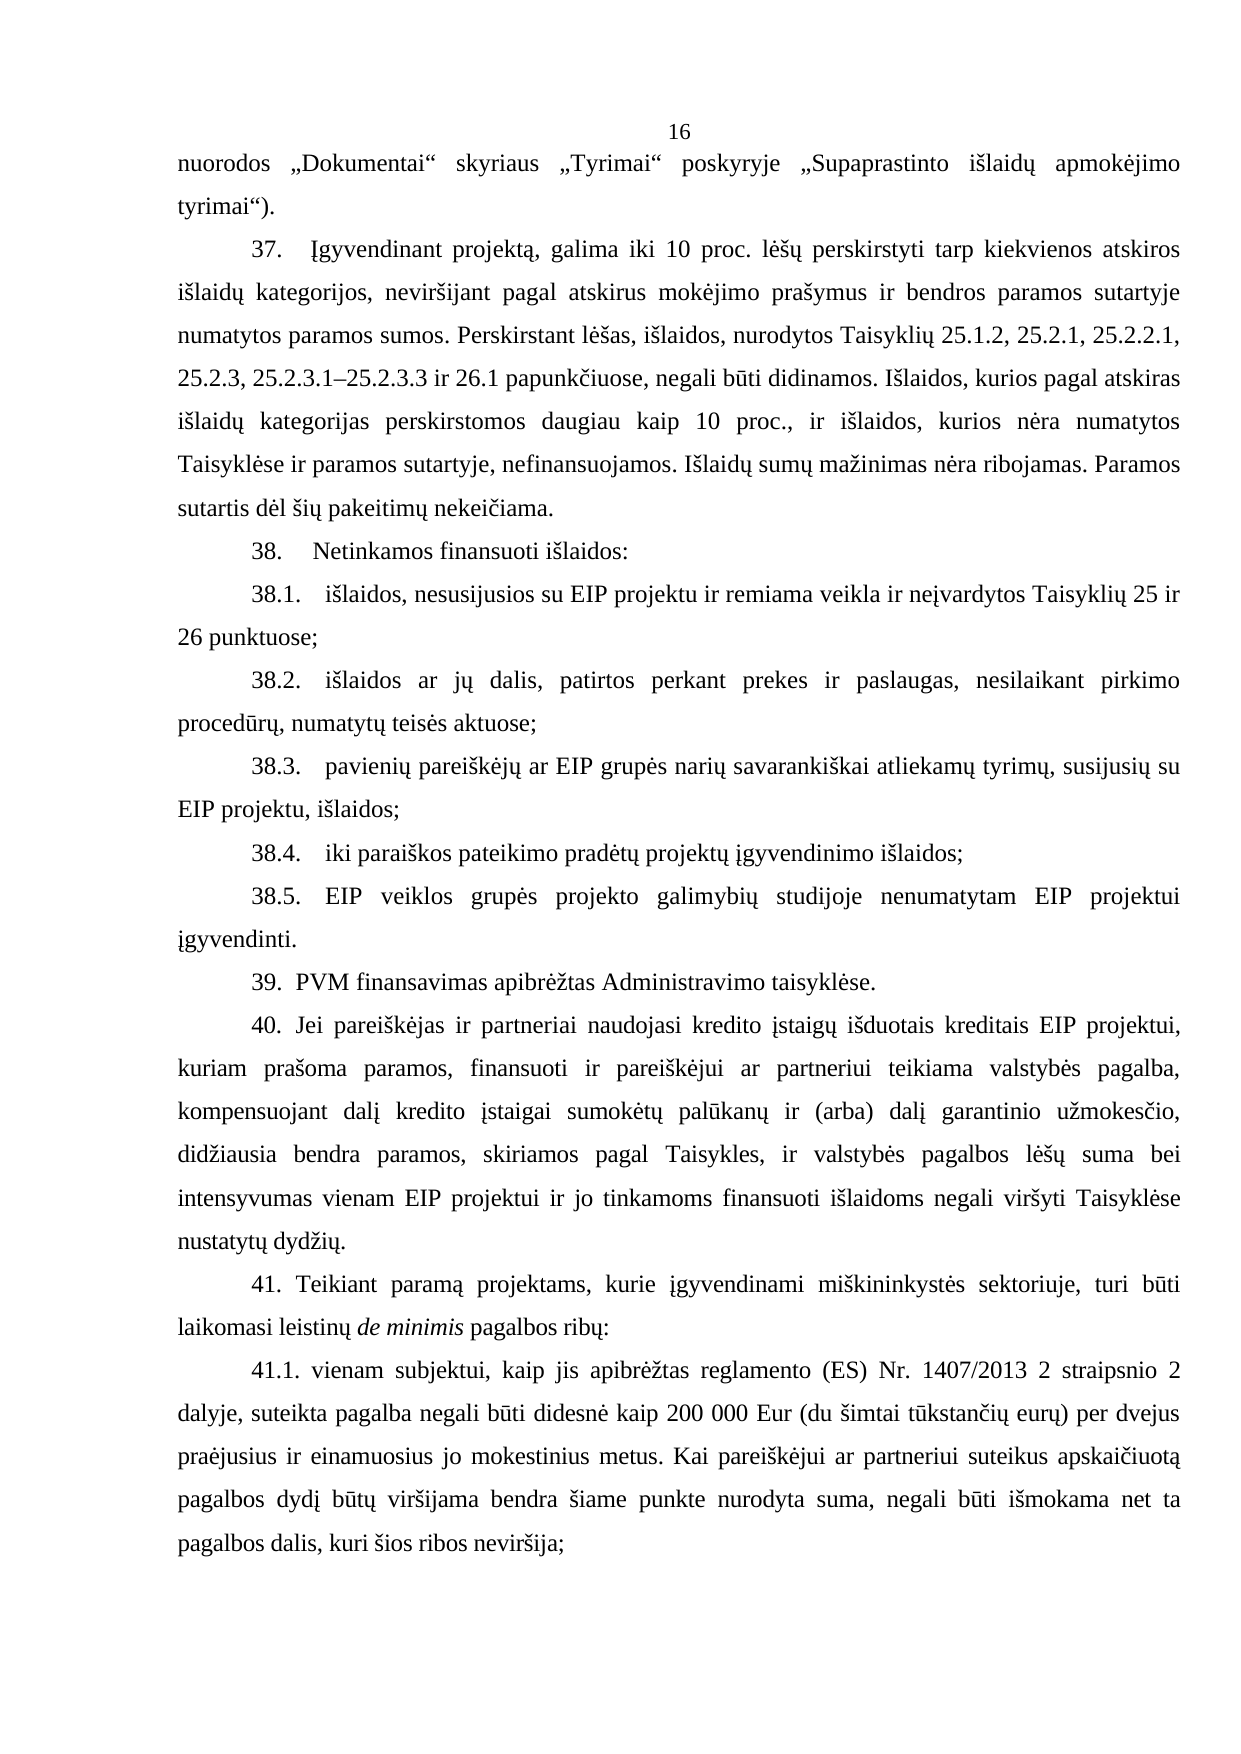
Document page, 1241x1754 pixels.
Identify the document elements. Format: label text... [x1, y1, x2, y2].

text 37. Įgyvendinant projektą, galima iki 10 proc. lėšų perskirstyti tarp kiekvienos atskiros išlaidų kategorijos, neviršijant pagal atskirus mokėjimo prašymus ir bendros paramos sutartyje numatytos paramos sumos. Perskirstant lėšas, išlaidos, nurodytos Taisyklių 25.1.2, 25.2.1, 25.2.2.1, 25.2.3, 25.2.3.1–25.2.3.3 ir 26.1 papunkčiuose, negali būti didinamos. Išlaidos, kurios pagal atskiras išlaidų kategorijas perskirstomos daugiau kaip 10 proc., ir išlaidos, kurios nėra numatytos Taisyklėse ir paramos sutartyje, nefinansuojamos. Išlaidų sumų mažinimas nėra ribojamas. Paramos sutartis dėl šių pakeitimų nekeičiama. [177, 234, 1181, 521]
text 38.4. iki paraiškos pateikimo pradėtų projektų įgyvendinimo išlaidos; [177, 838, 1181, 866]
text 38.3. pavienių pareiškėjų ar EIP grupės narių savarankiškai atliekamų tyrimų, susijusių su EIP projektu, išlaidos; [177, 751, 1181, 823]
text 41.1. vienam subjektui, kaip jis apibrėžtas reglamento (ES) Nr. 1407/2013 2 straipsnio 2 dalyje, suteikta pagalba negali būti didesnė kaip 200 000 Eur (du šimtai tūkstančių eurų) per dvejus praėjusius ir einamuosius jo mokestinius metus. Kai pareiškėjui ar partneriui suteikus apskaičiuotą pagalbos dydį būtų viršijama bendra šiame punkte nurodyta suma, negali būti išmokama net ta pagalbos dalis, kuri šios ribos neviršija; [177, 1355, 1181, 1556]
text 40. Jei pareiškėjas ir partneriai naudojasi kredito įstaigų išduotais kreditais EIP projektui, kuriam prašoma paramos, finansuoti ir pareiškėjui ar partneriui teikiama valstybės pagalba, kompensuojant dalį kredito įstaigai sumokėtų palūkanų ir (arba) dalį garantinio užmokesčio, didžiausia bendra paramos, skiriamos pagal Taisykles, ir valstybės pagalbos lėšų suma bei intensyvumas vienam EIP projektui ir jo tinkamoms finansuoti išlaidoms negali viršyti Taisyklėse nustatytų dydžių. [177, 1010, 1181, 1254]
text 38.5. EIP veiklos grupės projekto galimybių studijoje nenumatytam EIP projektui įgyvendinti. [177, 881, 1181, 953]
text 38.1. išlaidos, nesusijusios su EIP projektu ir remiama veikla ir neįvardytos Taisyklių 25 ir 26 punktuose; [177, 579, 1181, 651]
text 39. PVM finansavimas apibrėžtas Administravimo taisyklėse. [177, 967, 1181, 996]
text 41. Teikiant paramą projektams, kurie įgyvendinami miškininkystės sektoriuje, turi būti laikomasi leistinų de minimis pagalbos ribų: [177, 1269, 1181, 1341]
text 38.2. išlaidos ar jų dalis, patirtos perkant prekes ir paslaugas, nesilaikant pirkimo procedūrų, numatytų teisės aktuose; [177, 665, 1181, 737]
text 38. Netinkamos finansuoti išlaidos: [177, 536, 1181, 564]
text nuorodos „Dokumentai“ skyriaus „Tyrimai“ poskyryje „Supaprastinto išlaidų apmokėjimo tyrimai“). [177, 148, 1181, 219]
